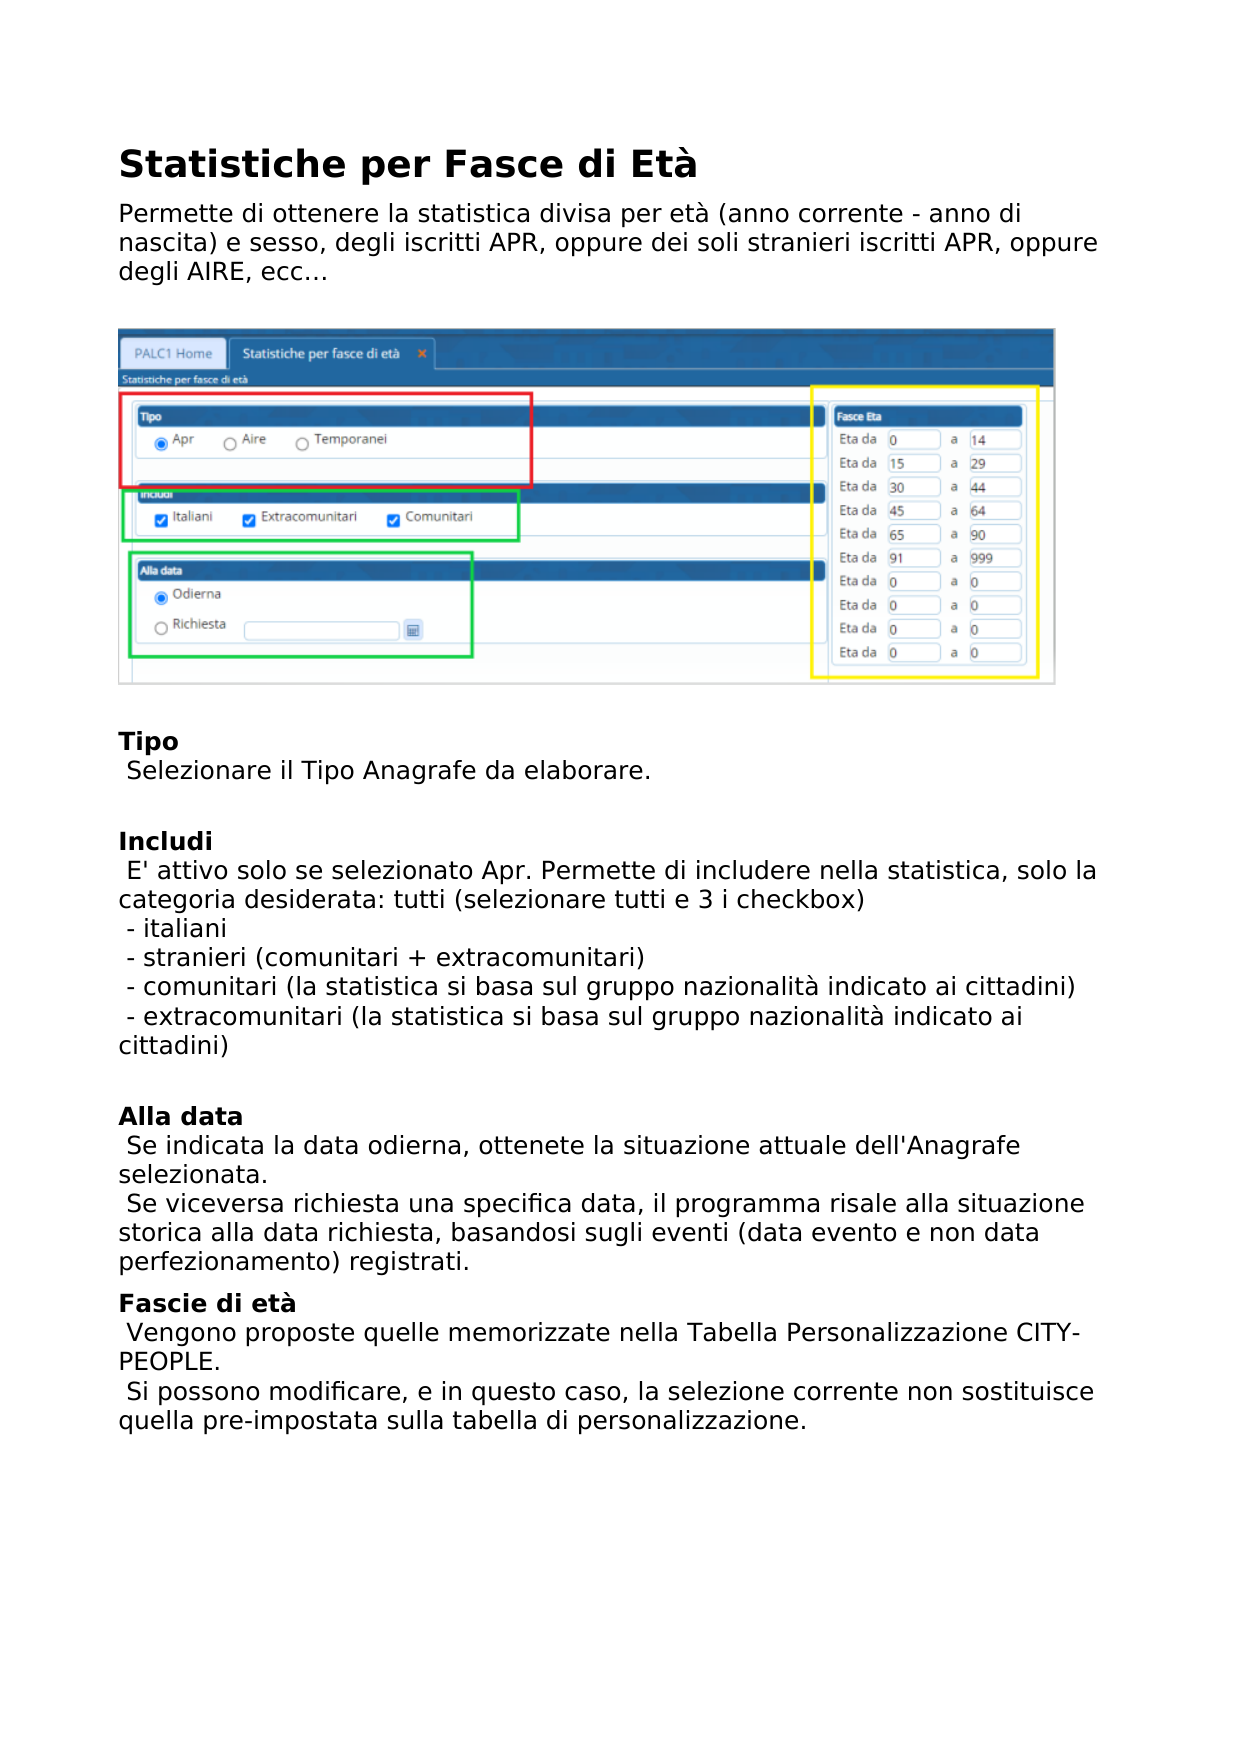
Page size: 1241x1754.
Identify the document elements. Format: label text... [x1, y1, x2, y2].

subtitle Statistiche per Fasce di Età [118, 143, 1122, 187]
text Fascie di età Vengono proposte quelle memorizzate nella Tabella Personalizzazione CITY-PEOPLE. Si possono modificare, e in questo caso, la selezione corrente non sostituisce quella pre-impostata sulla tabella di personalizzazione. [118, 1289, 1122, 1435]
picture [118, 328, 1056, 685]
text Permette di ottenere la statistica divisa per età (anno corrente - anno di nascita) e sesso, degli iscritti APR, oppure dei soli stranieri iscritti APR, oppure degli AIRE, ecc… [118, 199, 1122, 316]
text Includi E' attivo solo se selezionato Apr. Permette di includere nella statistica, solo la categoria desiderata: tutti (selezionare tutti e 3 i checkbox) - italiani - stranieri (comunitari + extracomunitari) - comunitari (la statistica si basa sul gruppo nazionalità indicato ai cittadini) - extracomunitari (la statistica si basa sul gruppo nazionalità indicato ai cittadini) [118, 827, 1122, 1089]
text Alla data Se indicata la data odierna, ottenete la situazione attuale dell'Anagrafe selezionata. Se viceversa richiesta una specifica data, il programma risale alla situazione storica alla data richiesta, basandosi sugli eventi (data evento e non data perfezionamento) registrati. [118, 1102, 1122, 1277]
text Tipo Selezionare il Tipo Anagrafe da elaborare. [118, 727, 1122, 814]
